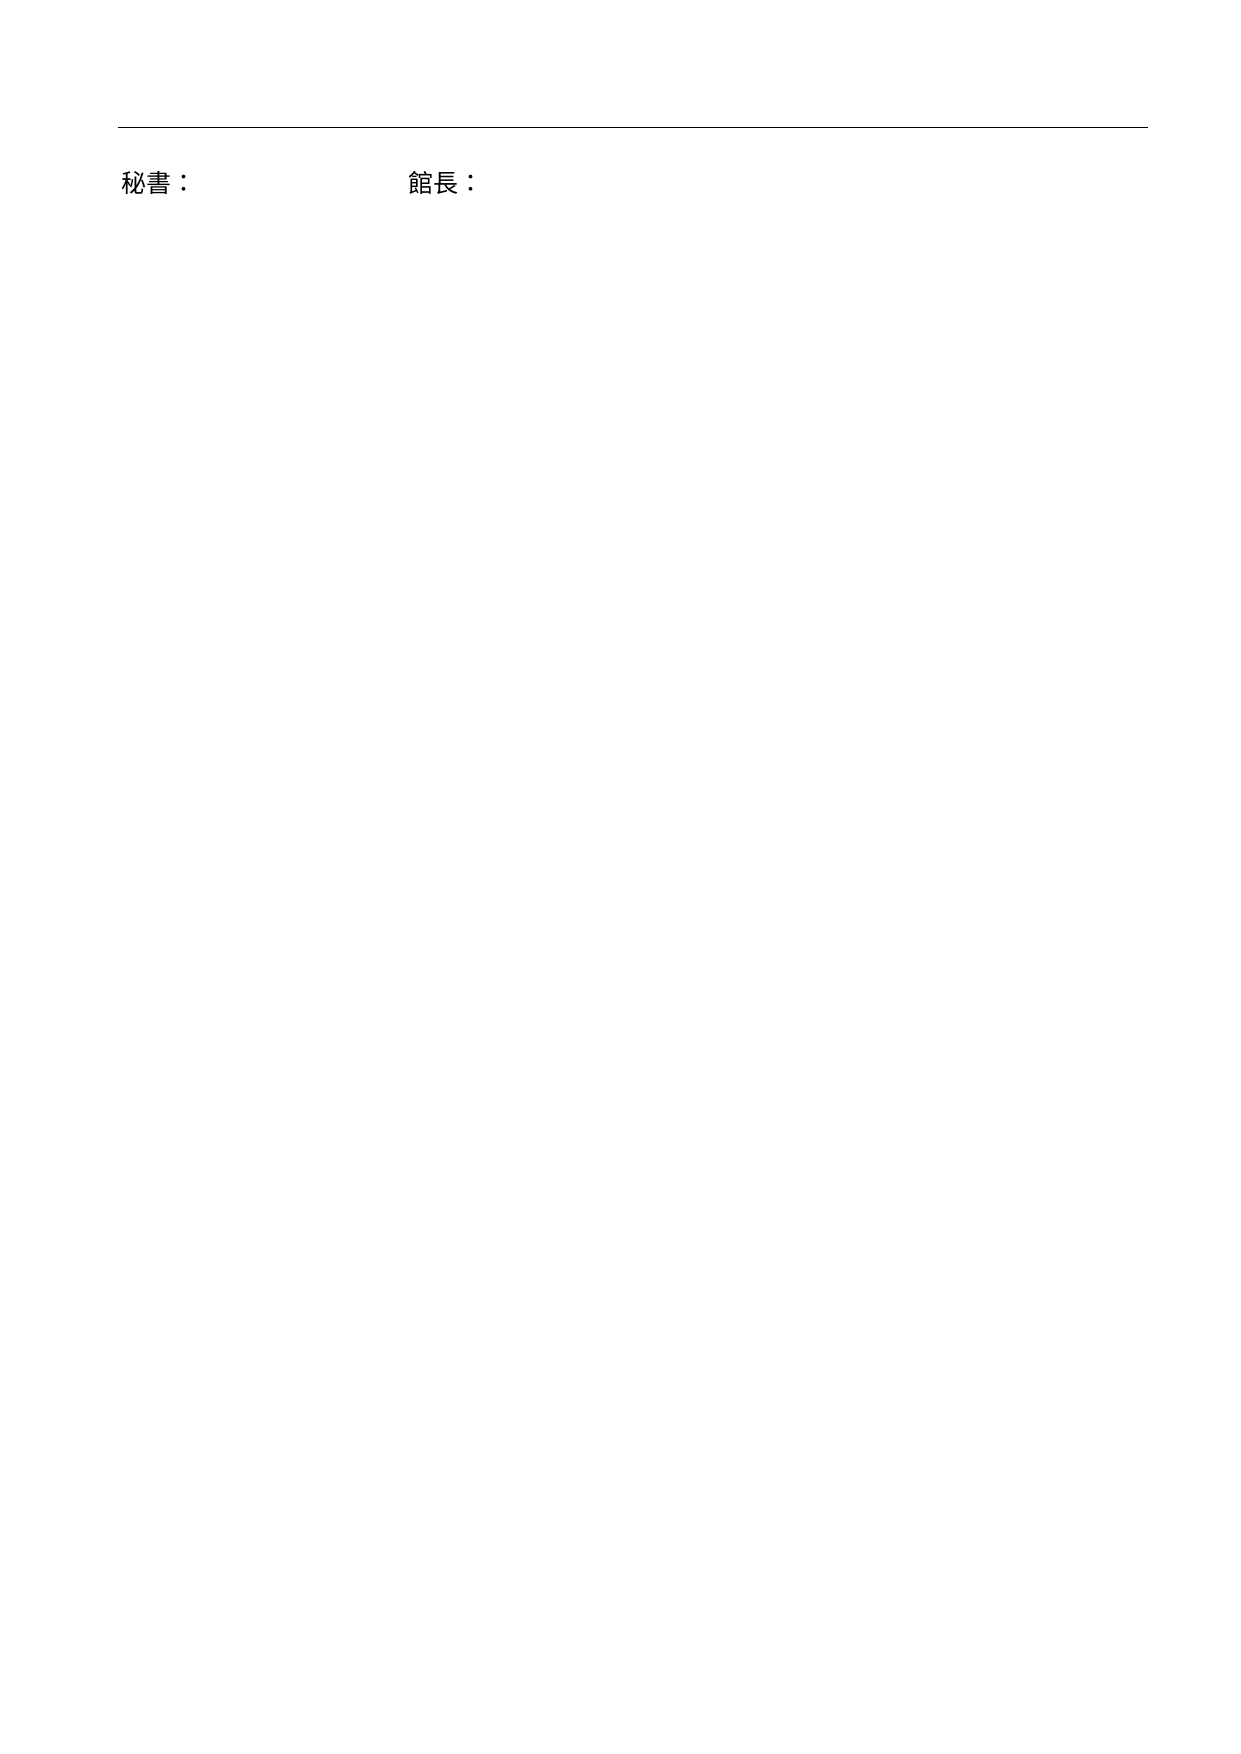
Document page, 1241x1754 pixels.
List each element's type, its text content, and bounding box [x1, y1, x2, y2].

table_cell 秘書： 館長： [118, 128, 1148, 199]
